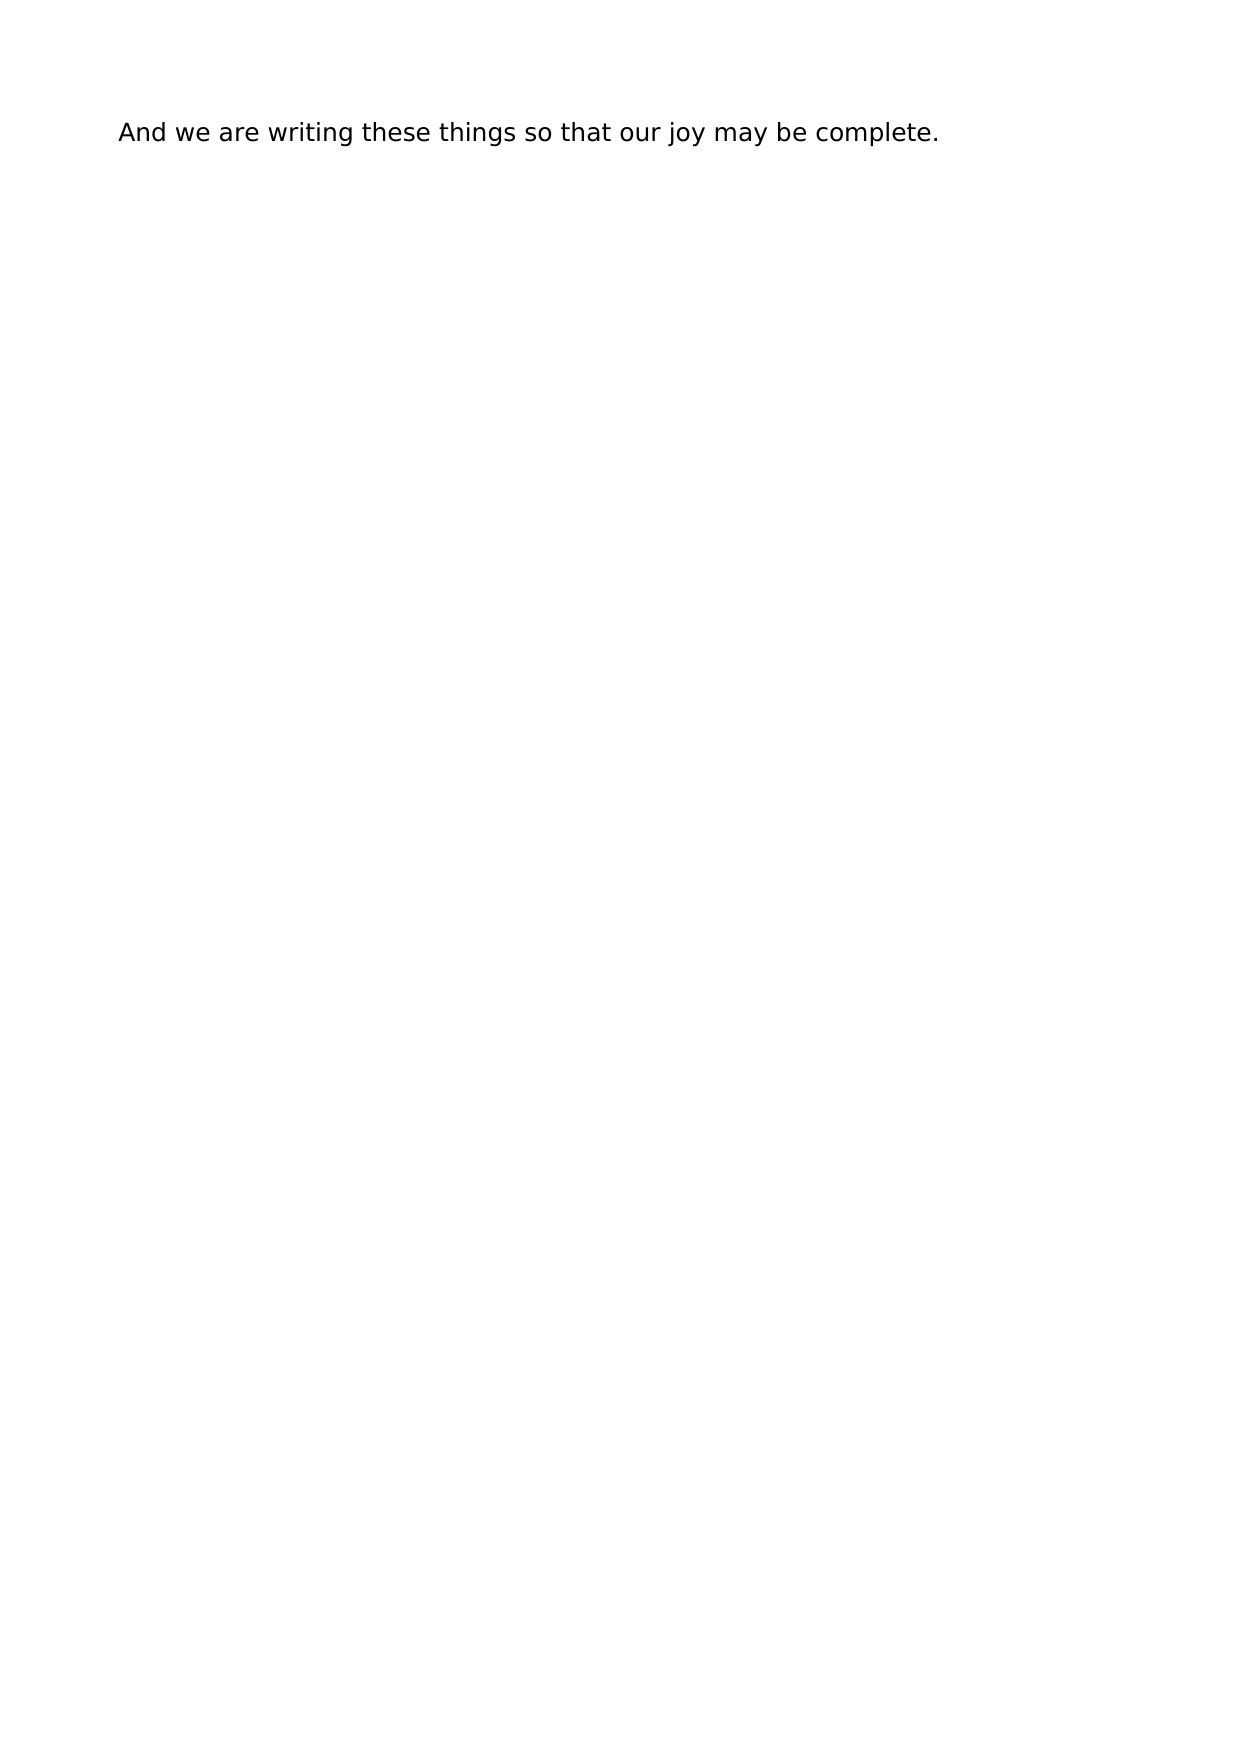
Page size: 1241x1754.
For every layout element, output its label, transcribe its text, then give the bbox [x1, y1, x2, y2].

text And we are writing these things so that our joy may be complete. [118, 118, 1122, 147]
